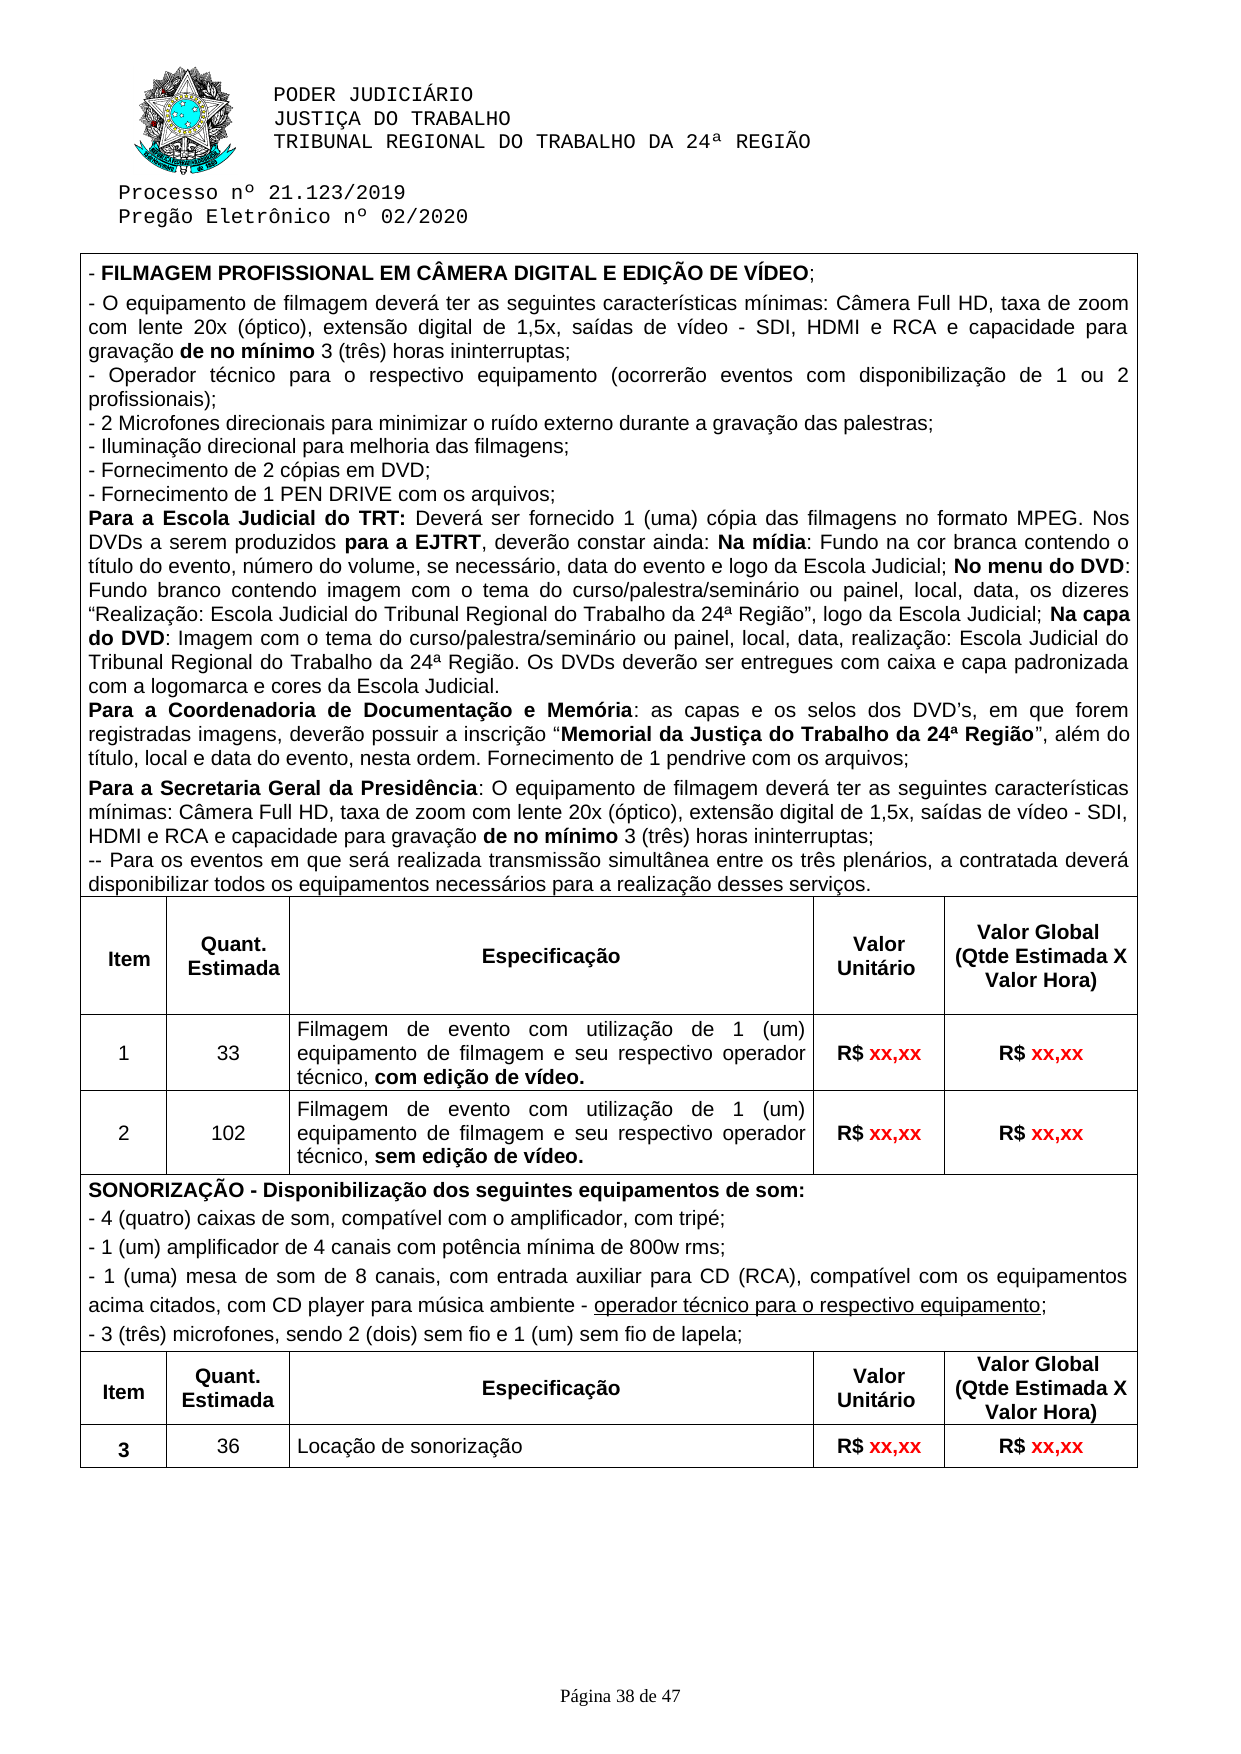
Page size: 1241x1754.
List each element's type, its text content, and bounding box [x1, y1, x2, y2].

table_cell 36 [167, 1425, 289, 1467]
table_cell Quant. Estimada [167, 1352, 289, 1424]
picture [133, 66, 238, 175]
table_cell 3 [81, 1425, 166, 1467]
table_cell R$ xx,xx [814, 1015, 944, 1090]
table_cell R$ xx,xx [945, 1015, 1137, 1090]
table_cell Valor Global (Qtde Estimada X Valor Hora) [945, 1352, 1137, 1424]
table_cell SONORIZAÇÃO - Disponibilização dos seguintes equipamentos de som: - 4 (quatro) caixas de som, compatível com o amplificador, com tripé; - 1 (um) amplificador de 4 canais com potência mínima de 800w rms; - 1 (uma) mesa de som de 8 canais, com entrada auxiliar para CD (RCA), compatível com os equipamentos acima citados, com CD player para música ambiente - operador técnico para o respectivo equipamento; - 3 (três) microfones, sendo 2 (dois) sem fio e 1 (um) sem fio de lapela; [81, 1175, 1137, 1351]
table_cell 1 [81, 1015, 166, 1090]
table_cell Quant. Estimada [167, 897, 289, 1014]
table_cell - FILMAGEM PROFISSIONAL EM CÂMERA DIGITAL E EDIÇÃO DE VÍDEO; - O equipamento de filmagem deverá ter as seguintes características mínimas: Câmera Full HD, taxa de zoom com lente 20x (óptico), extensão digital de 1,5x, saídas de vídeo - SDI, HDMI e RCA e capacidade para gravação de no mínimo 3 (três) horas ininterruptas; - Operador técnico para o respectivo equipamento (ocorrerão eventos com disponibilização de 1 ou 2 profissionais); - 2 Microfones direcionais para minimizar o ruído externo durante a gravação das palestras; - Iluminação direcional para melhoria das filmagens; - Fornecimento de 2 cópias em DVD; - Fornecimento de 1 PEN DRIVE com os arquivos; Para a Escola Judicial do TRT: Deverá ser fornecido 1 (uma) cópia das filmagens no formato MPEG. Nos DVDs a serem produzidos para a EJTRT, deverão constar ainda: Na mídia: Fundo na cor branca contendo o título do evento, número do volume, se necessário, data do evento e logo da Escola Judicial; No menu do DVD: Fundo branco contendo imagem com o tema do curso/palestra/seminário ou painel, local, data, os dizeres “Realização: Escola Judicial do Tribunal Regional do Trabalho da 24ª Região”, logo da Escola Judicial; Na capa do DVD: Imagem com o tema do curso/palestra/seminário ou painel, local, data, realização: Escola Judicial do Tribunal Regional do Trabalho da 24ª Região. Os DVDs deverão ser entregues com caixa e capa padronizada com a logomarca e cores da Escola Judicial. Para a Coordenadoria de Documentação e Memória: as capas e os selos dos DVD’s, em que forem registradas imagens, deverão possuir a inscrição “Memorial da Justiça do Trabalho da 24ª Região”, além do título, local e data do evento, nesta ordem. Fornecimento de 1 pendrive com os arquivos; Para a Secretaria Geral da Presidência: O equipamento de filmagem deverá ter as seguintes características mínimas: Câmera Full HD, taxa de zoom com lente 20x (óptico), extensão digital de 1,5x, saídas de vídeo - SDI, HDMI e RCA e capacidade para gravação de no mínimo 3 (três) horas ininterruptas; -- Para os eventos em que será realizada transmissão simultânea entre os três plenários, a contratada deverá disponibilizar todos os equipamentos necessários para a realização desses serviços. [81, 254, 1137, 896]
table_cell Valor Unitário [814, 897, 944, 1014]
table_cell 33 [167, 1015, 289, 1090]
table_cell Especificação [290, 897, 813, 1014]
table_cell Item [81, 897, 166, 1014]
table_cell R$ xx,xx [945, 1425, 1137, 1467]
table_cell Filmagem de evento com utilização de 1 (um) equipamento de filmagem e seu respectivo operador técnico, com edição de vídeo. [290, 1015, 813, 1090]
table_cell Item [81, 1352, 166, 1424]
table_cell 102 [167, 1091, 289, 1173]
table_cell R$ xx,xx [814, 1091, 944, 1173]
table_cell Locação de sonorização [290, 1425, 813, 1467]
table_cell Valor Unitário [814, 1352, 944, 1424]
table_cell 2 [81, 1091, 166, 1173]
table_cell Filmagem de evento com utilização de 1 (um) equipamento de filmagem e seu respectivo operador técnico, sem edição de vídeo. [290, 1091, 813, 1173]
table_cell Valor Global (Qtde Estimada X Valor Hora) [945, 897, 1137, 1014]
table_cell Especificação [290, 1352, 813, 1424]
table_cell R$ xx,xx [814, 1425, 944, 1467]
table_cell R$ xx,xx [945, 1091, 1137, 1173]
